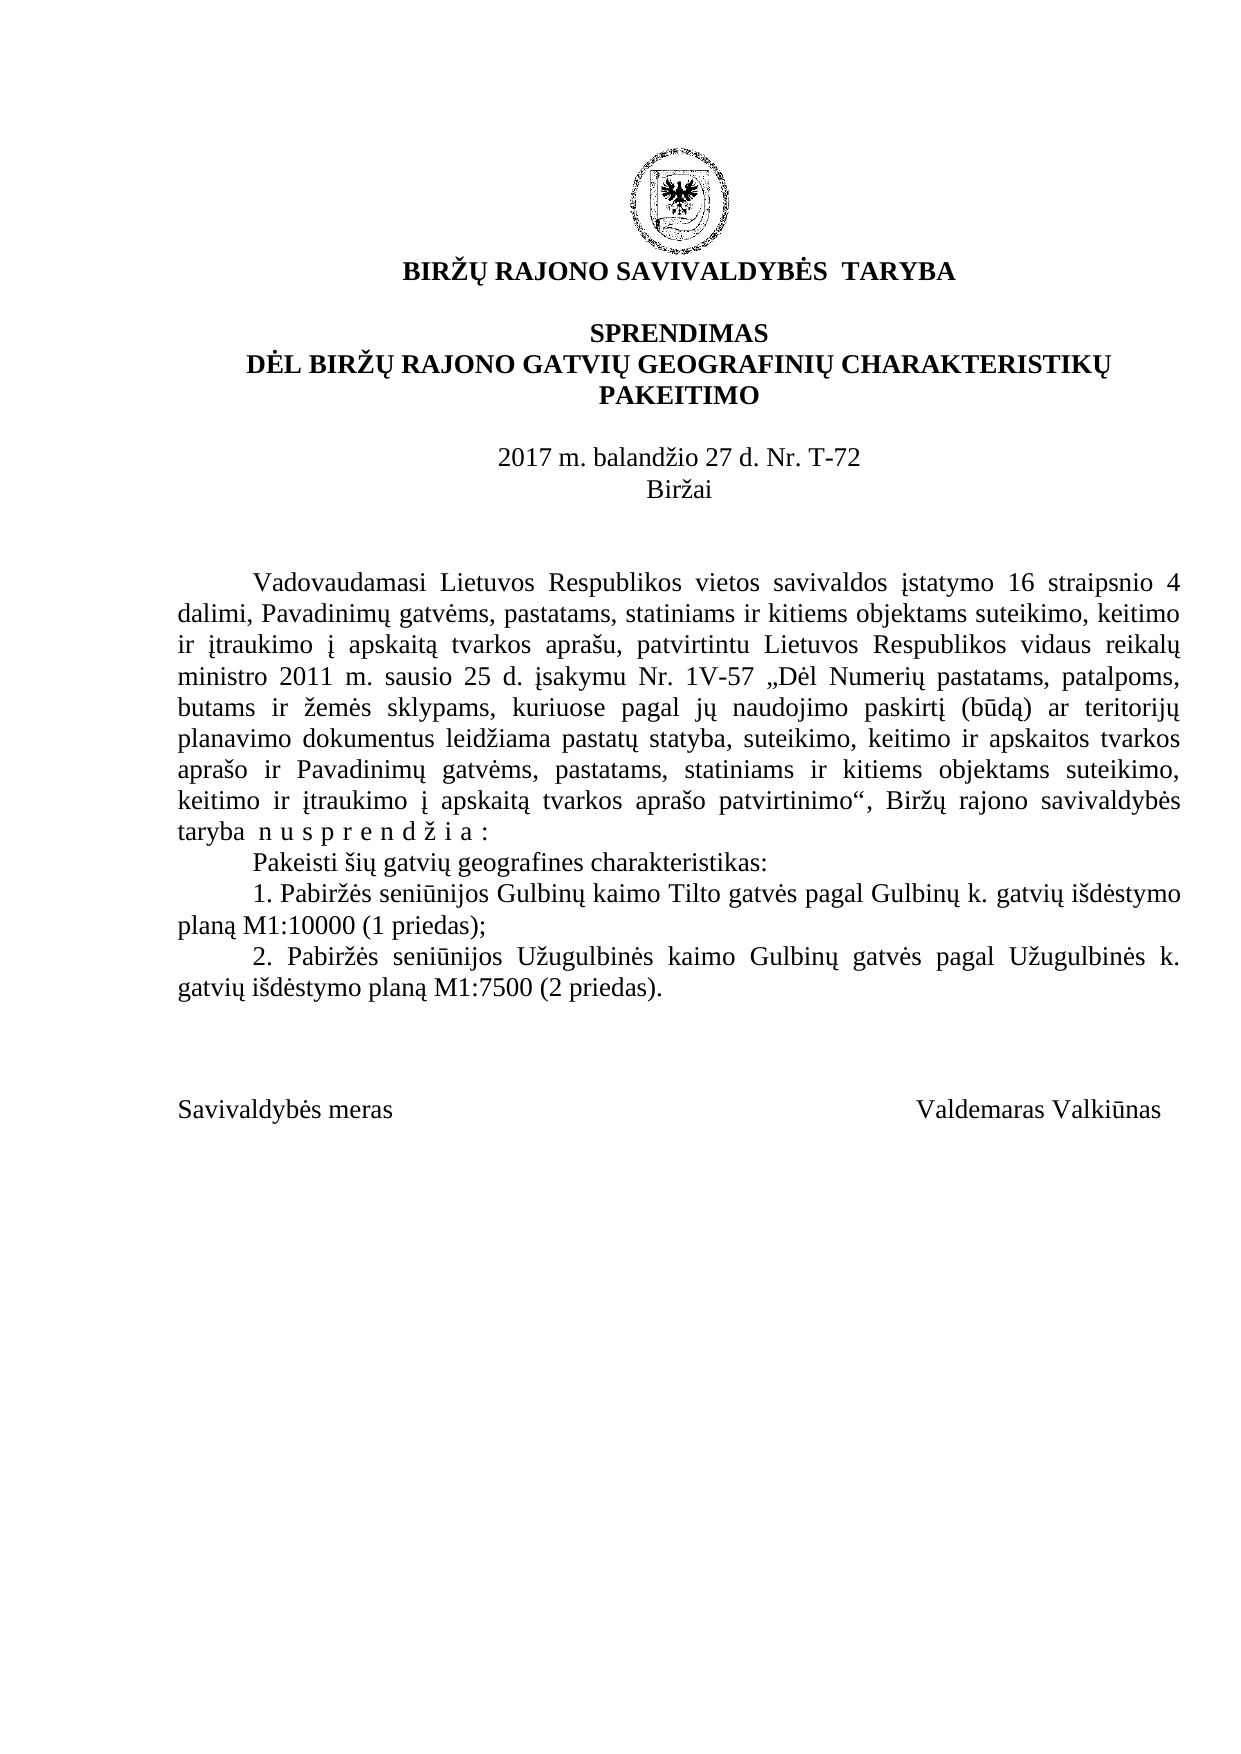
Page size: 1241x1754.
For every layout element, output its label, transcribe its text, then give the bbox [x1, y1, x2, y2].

text 2. Pabiržės seniūnijos Užugulbinės kaimo Gulbinų gatvės pagal Užugulbinės k. gatvių išdėstymo planą M1:7500 (2 priedas). [177, 940, 1181, 1002]
text Pakeisti šių gatvių geografines charakteristikas: [177, 846, 1181, 878]
text SPRENDIMAS [177, 317, 1181, 348]
text BIRŽŲ RAJONO SAVIVALDYBĖS TARYBA [177, 255, 1181, 286]
text 2017 m. balandžio 27 d. Nr. T-72 [177, 442, 1181, 473]
text Savivaldybės meras Valdemaras Valkiūnas [177, 1093, 1181, 1124]
text Biržai [177, 473, 1181, 504]
text DĖL BIRŽŲ RAJONO GATVIŲ GEOGRAFINIŲ CHARAKTERISTIKŲ PAKEITIMO [177, 348, 1181, 410]
text 1. Pabiržės seniūnijos Gulbinų kaimo Tilto gatvės pagal Gulbinų k. gatvių išdėstymo planą M1:10000 (1 priedas); [177, 878, 1181, 940]
text Vadovaudamasi Lietuvos Respublikos vietos savivaldos įstatymo 16 straipsnio 4 dalimi, Pavadinimų gatvėms, pastatams, statiniams ir kitiems objektams suteikimo, keitimo ir įtraukimo į apskaitą tvarkos aprašu, patvirtintu Lietuvos Respublikos vidaus reikalų ministro 2011 m. sausio 25 d. įsakymu Nr. 1V-57 „Dėl Numerių pastatams, patalpoms, butams ir žemės sklypams, kuriuose pagal jų naudojimo paskirtį (būdą) ar teritorijų planavimo dokumentus leidžiama pastatų statyba, suteikimo, keitimo ir apskaitos tvarkos aprašo ir Pavadinimų gatvėms, pastatams, statiniams ir kitiems objektams suteikimo, keitimo ir įtraukimo į apskaitą tvarkos aprašo patvirtinimo“, Biržų rajono savivaldybės taryba nusprendžia: [177, 566, 1181, 846]
